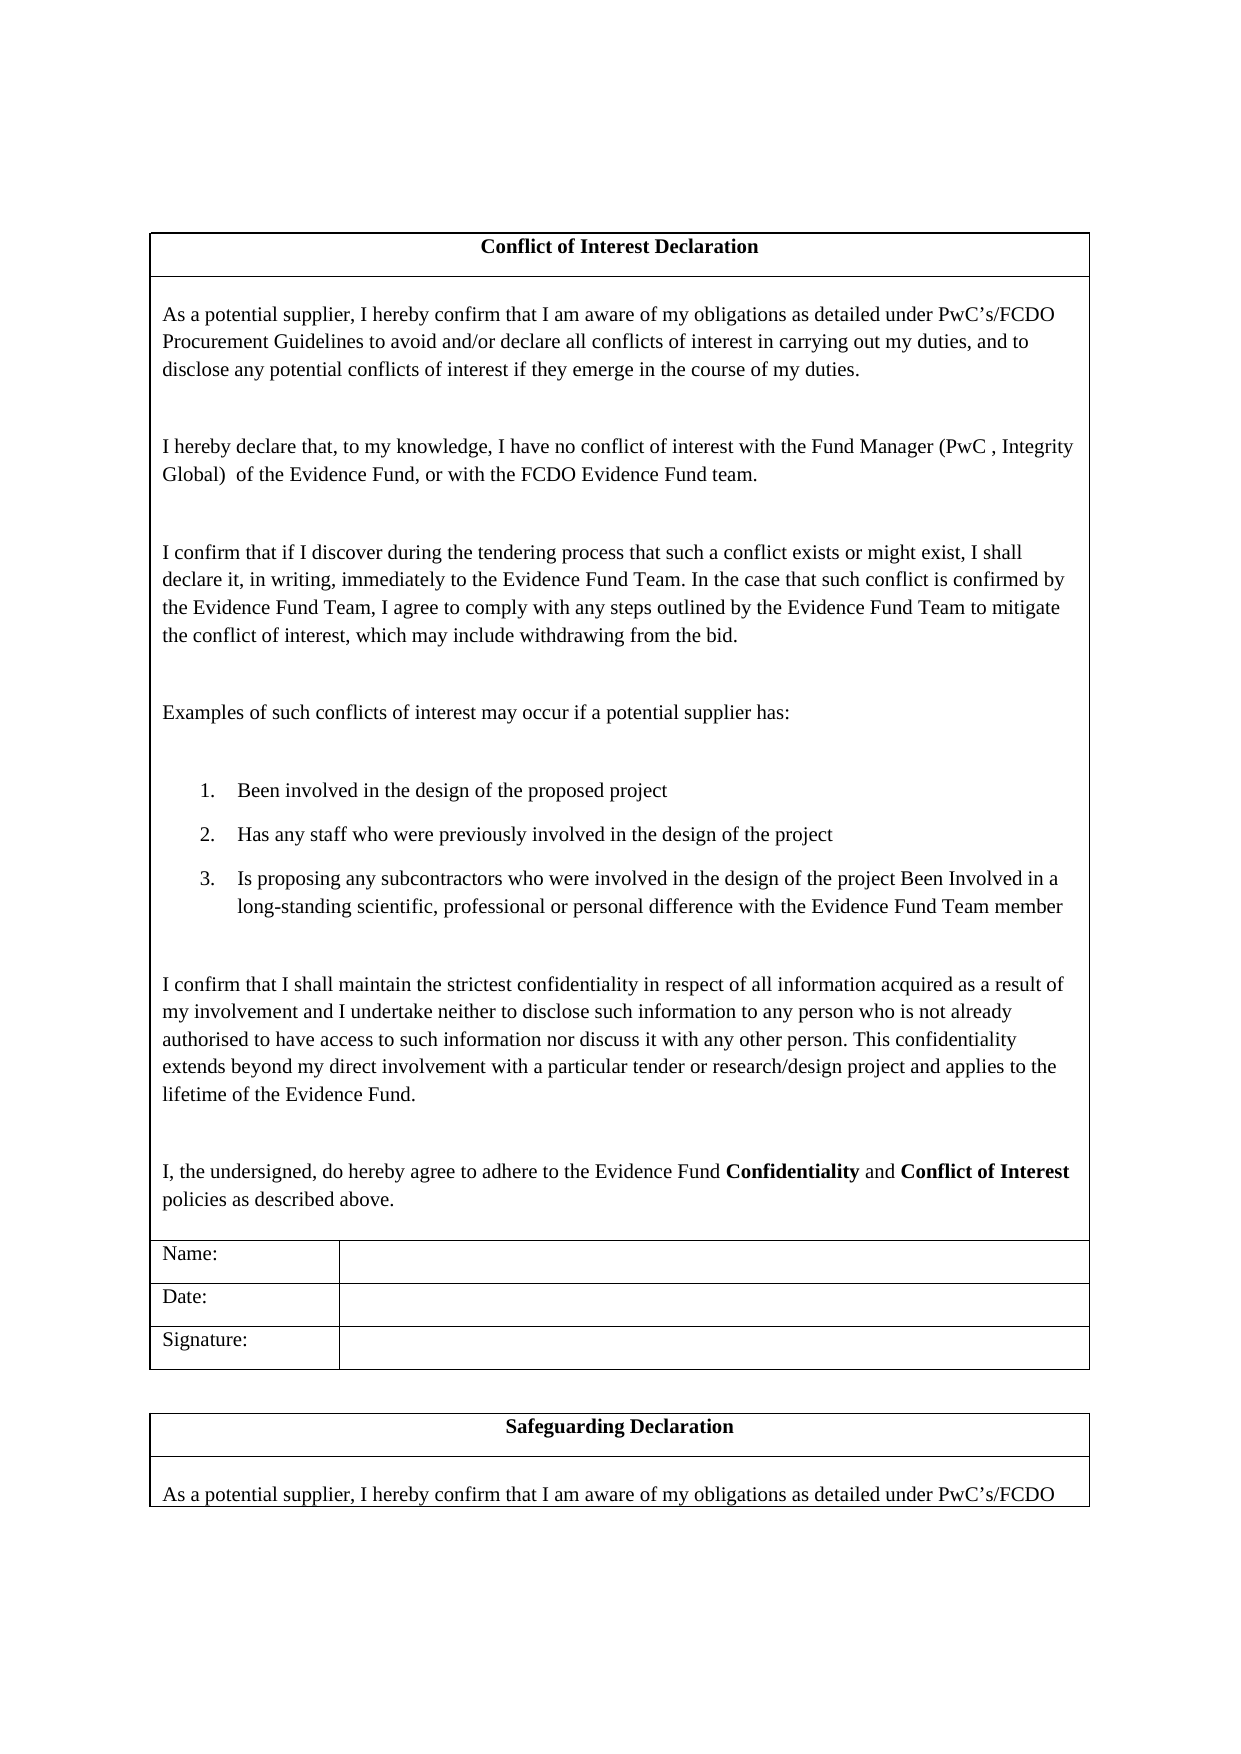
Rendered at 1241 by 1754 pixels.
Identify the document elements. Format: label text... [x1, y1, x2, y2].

table_cell Name: [151, 1241, 339, 1283]
table_cell [340, 1327, 1089, 1369]
table_header Conflict of Interest Declaration [151, 234, 1089, 276]
table_cell As a potential supplier, I hereby confirm that I am aware of my obligations as detailed under PwC’s/FCDO Procurement Guidelines to avoid and/or declare all conflicts of interest in carrying out my duties, and to disclose any potential conflicts of interest if they emerge in the course of my duties. I hereby declare that, to my knowledge, I have no conflict of interest with the Fund Manager (PwC , Integrity Global) of the Evidence Fund, or with the FCDO Evidence Fund team. I confirm that if I discover during the tendering process that such a conflict exists or might exist, I shall declare it, in writing, immediately to the Evidence Fund Team. In the case that such conflict is confirmed by the Evidence Fund Team, I agree to comply with any steps outlined by the Evidence Fund Team to mitigate the conflict of interest, which may include withdrawing from the bid. Examples of such conflicts of interest may occur if a potential supplier has: Been involved in the design of the proposed project Has any staff who were previously involved in the design of the project Is proposing any subcontractors who were involved in the design of the project Been Involved in a long-standing scientific, professional or personal difference with the Evidence Fund Team member I confirm that I shall maintain the strictest confidentiality in respect of all information acquired as a result of my involvement and I undertake neither to disclose such information to any person who is not already authorised to have access to such information nor discuss it with any other person. This confidentiality extends beyond my direct involvement with a particular tender or research/design project and applies to the lifetime of the Evidence Fund. I, the undersigned, do hereby agree to adhere to the Evidence Fund Confidentiality and Conflict of Interest policies as described above. [151, 277, 1089, 1240]
table_cell Signature: [151, 1327, 339, 1369]
table_cell Date: [151, 1284, 339, 1326]
table_cell [340, 1241, 1089, 1283]
table_header Safeguarding Declaration [151, 1414, 1089, 1456]
table_cell As a potential supplier, I hereby confirm that I am aware of my obligations as detailed under PwC’s/FCDO [151, 1457, 1089, 1506]
table_cell [340, 1284, 1089, 1326]
